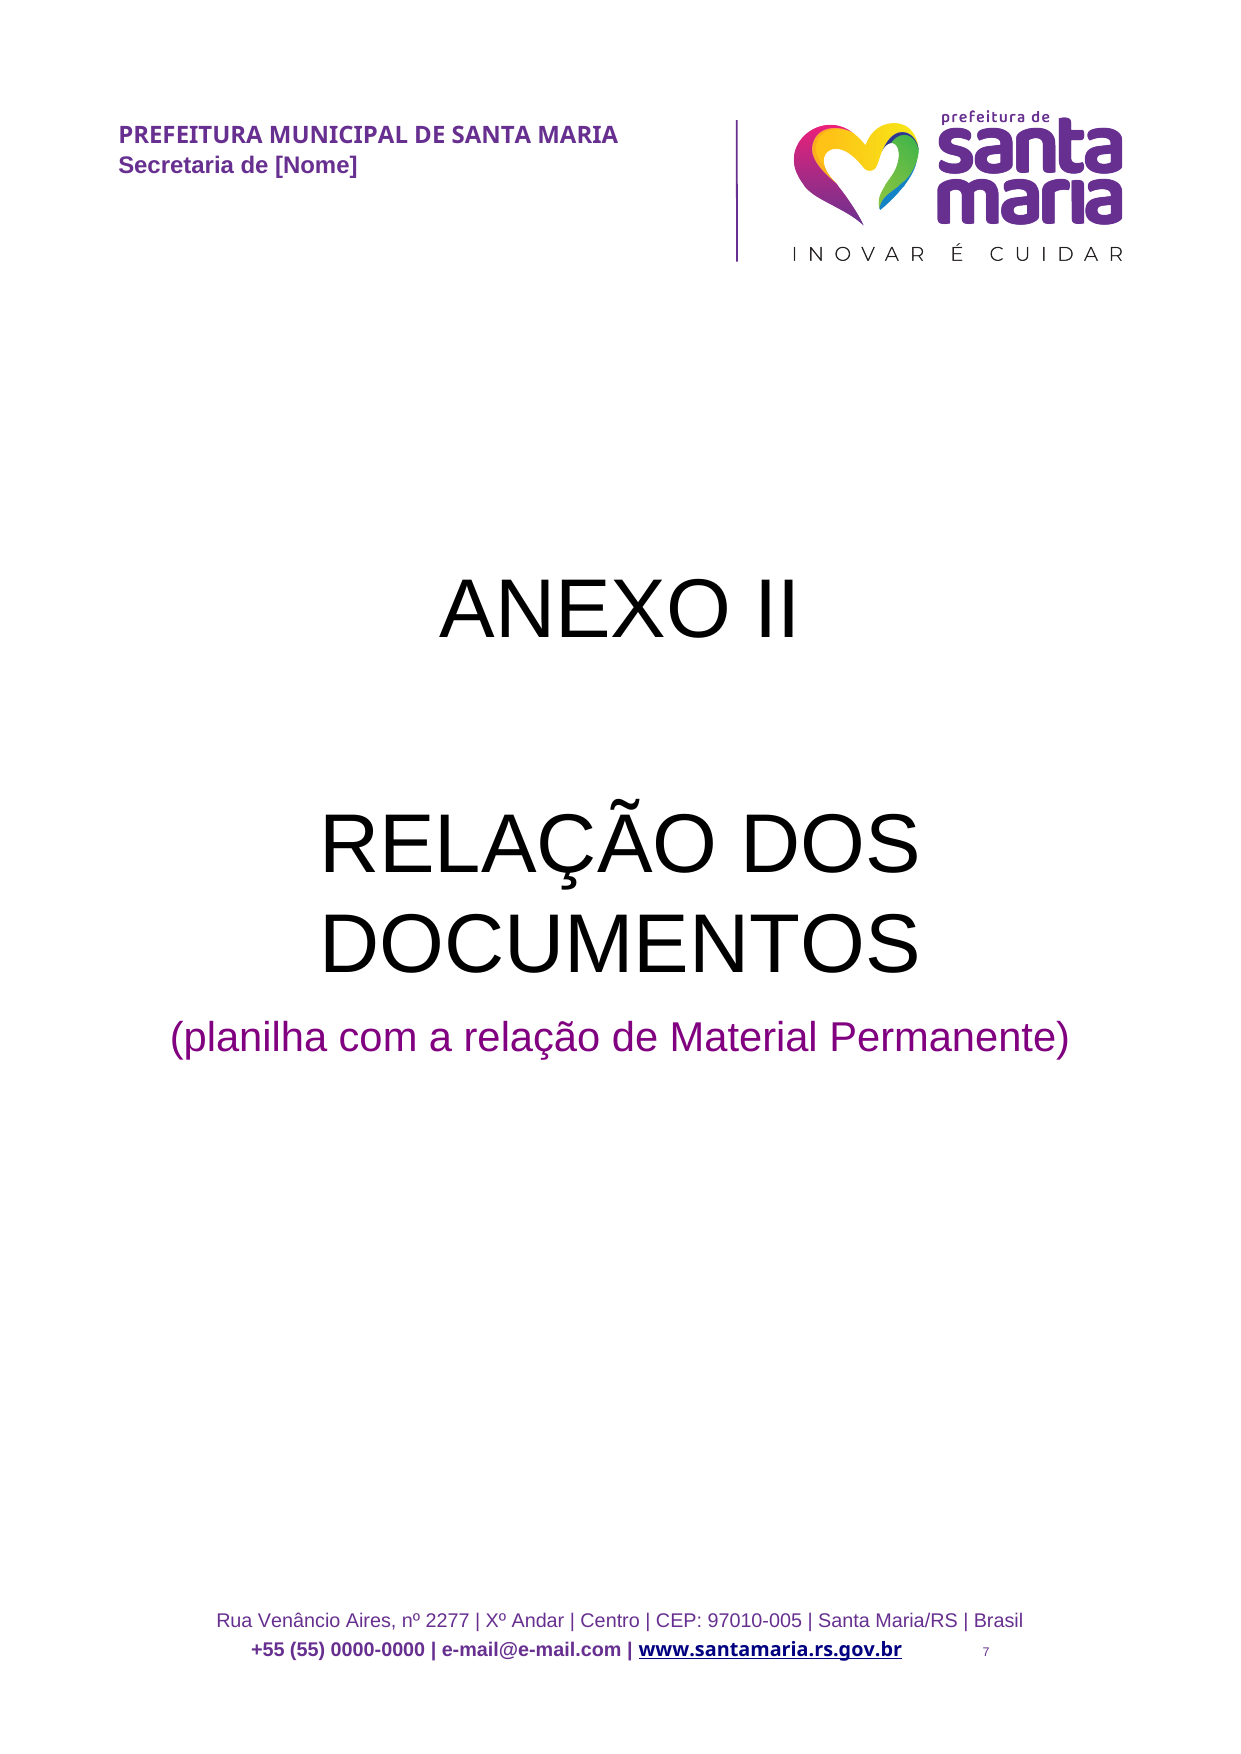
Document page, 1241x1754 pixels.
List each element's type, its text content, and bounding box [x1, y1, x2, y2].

subtitle RELAÇÃO DOS DOCUMENTOS [118, 794, 1122, 990]
subtitle ANEXO II [118, 559, 1122, 655]
subtitle (planilha com a relação de Material Permanente) [118, 1012, 1122, 1060]
picture [793, 110, 1123, 261]
